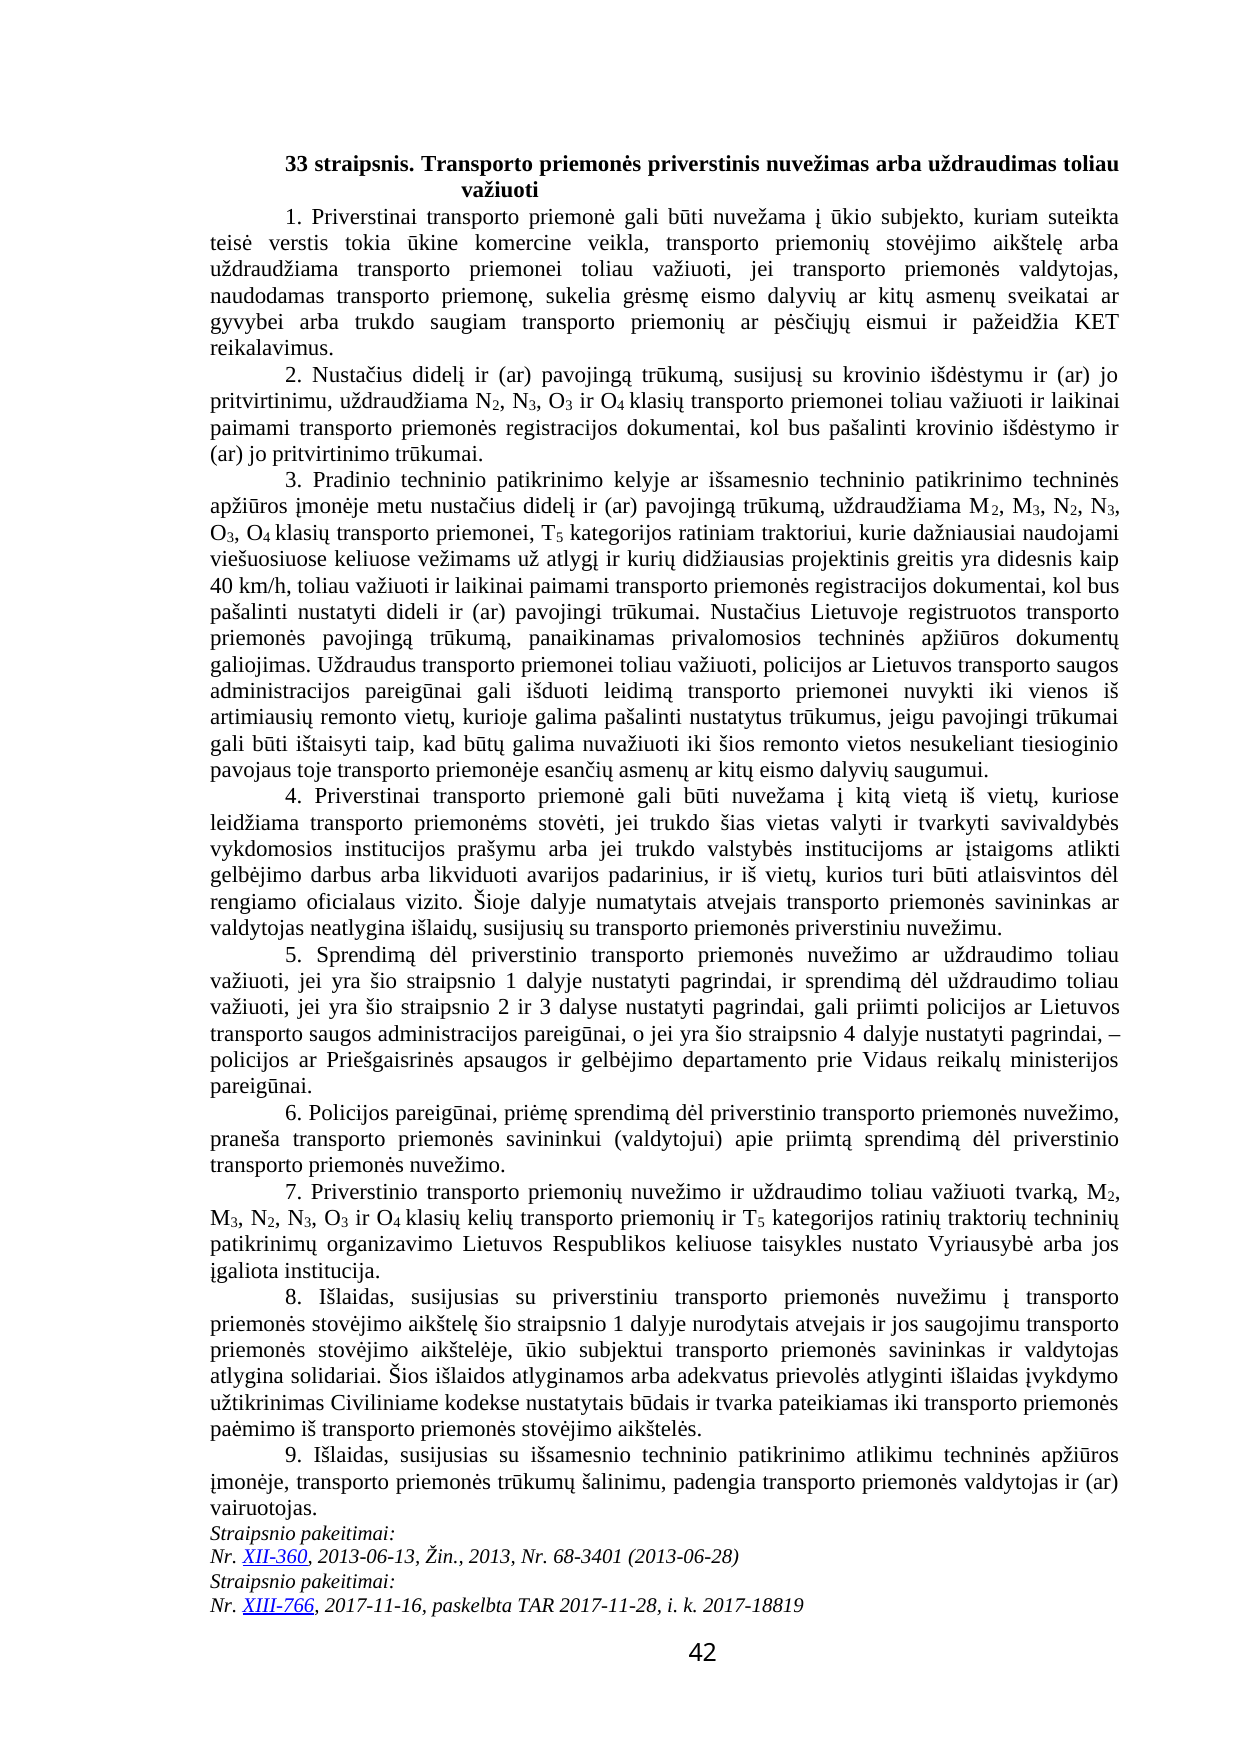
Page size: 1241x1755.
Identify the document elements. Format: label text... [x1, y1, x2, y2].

text 5. Sprendimą dėl priverstinio transporto priemonės nuvežimo ar uždraudimo toliau važiuoti, jei yra šio straipsnio 1 dalyje nustatyti pagrindai, ir sprendimą dėl uždraudimo toliau važiuoti, jei yra šio straipsnio 2 ir 3 dalyse nustatyti pagrindai, gali priimti policijos ar Lietuvos transporto saugos administracijos pareigūnai, o jei yra šio straipsnio 4 dalyje nustatyti pagrindai, – policijos ar Priešgaisrinės apsaugos ir gelbėjimo departamento prie Vidaus reikalų ministerijos pareigūnai. [210, 941, 1120, 1099]
text 3. Pradinio techninio patikrinimo kelyje ar išsamesnio techninio patikrinimo techninės apžiūros įmonėje metu nustačius didelį ir (ar) pavojingą trūkumą, uždraudžiama M2, M3, N2, N3, O3, O4 klasių transporto priemonei, T5 kategorijos ratiniam traktoriui, kurie dažniausiai naudojami viešuosiuose keliuose vežimams už atlygį ir kurių didžiausias projektinis greitis yra didesnis kaip 40 km/h, toliau važiuoti ir laikinai paimami transporto priemonės registracijos dokumentai, kol bus pašalinti nustatyti dideli ir (ar) pavojingi trūkumai. Nustačius Lietuvoje registruotos transporto priemonės pavojingą trūkumą, panaikinamas privalomosios techninės apžiūros dokumentų galiojimas. Uždraudus transporto priemonei toliau važiuoti, policijos ar Lietuvos transporto saugos administracijos pareigūnai gali išduoti leidimą transporto priemonei nuvykti iki vienos iš artimiausių remonto vietų, kurioje galima pašalinti nustatytus trūkumus, jeigu pavojingi trūkumai gali būti ištaisyti taip, kad būtų galima nuvažiuoti iki šios remonto vietos nesukeliant tiesioginio pavojaus toje transporto priemonėje esančių asmenų ar kitų eismo dalyvių saugumui. [210, 466, 1120, 782]
text 9. Išlaidas, susijusias su išsamesnio techninio patikrinimo atlikimu techninės apžiūros įmonėje, transporto priemonės trūkumų šalinimu, padengia transporto priemonės valdytojas ir (ar) vairuotojas. [210, 1441, 1120, 1520]
text 1. Priverstinai transporto priemonė gali būti nuvežama į ūkio subjekto, kuriam suteikta teisė verstis tokia ūkine komercine veikla, transporto priemonių stovėjimo aikštelę arba uždraudžiama transporto priemonei toliau važiuoti, jei transporto priemonės valdytojas, naudodamas transporto priemonę, sukelia grėsmę eismo dalyvių ar kitų asmenų sveikatai ar gyvybei arba trukdo saugiam transporto priemonių ar pėsčiųjų eismui ir pažeidžia KET reikalavimus. [210, 203, 1120, 361]
text 4. Priverstinai transporto priemonė gali būti nuvežama į kitą vietą iš vietų, kuriose leidžiama transporto priemonėms stovėti, jei trukdo šias vietas valyti ir tvarkyti savivaldybės vykdomosios institucijos prašymu arba jei trukdo valstybės institucijoms ar įstaigoms atlikti gelbėjimo darbus arba likviduoti avarijos padarinius, ir iš vietų, kurios turi būti atlaisvintos dėl rengiamo oficialaus vizito. Šioje dalyje numatytais atvejais transporto priemonės savininkas ar valdytojas neatlygina išlaidų, susijusių su transporto priemonės priverstiniu nuvežimu. [210, 782, 1120, 941]
text 8. Išlaidas, susijusias su priverstiniu transporto priemonės nuvežimu į transporto priemonės stovėjimo aikštelę šio straipsnio 1 dalyje nurodytais atvejais ir jos saugojimu transporto priemonės stovėjimo aikštelėje, ūkio subjektui transporto priemonės savininkas ir valdytojas atlygina solidariai. Šios išlaidos atlyginamos arba adekvatus prievolės atlyginti išlaidas įvykdymo užtikrinimas Civiliniame kodekse nustatytais būdais ir tvarka pateikiamas iki transporto priemonės paėmimo iš transporto priemonės stovėjimo aikštelės. [210, 1283, 1120, 1441]
text 2. Nustačius didelį ir (ar) pavojingą trūkumą, susijusį su krovinio išdėstymu ir (ar) jo pritvirtinimu, uždraudžiama N2, N3, O3 ir O4 klasių transporto priemonei toliau važiuoti ir laikinai paimami transporto priemonės registracijos dokumentai, kol bus pašalinti krovinio išdėstymo ir (ar) jo pritvirtinimo trūkumai. [210, 361, 1120, 466]
text Nr. XII-360, 2013-06-13, Žin., 2013, Nr. 68-3401 (2013-06-28) [210, 1544, 1120, 1568]
text Straipsnio pakeitimai: [210, 1520, 1120, 1544]
text 33 straipsnis. Transporto priemonės priverstinis nuvežimas arba uždraudimas toliau važiuoti [285, 150, 1120, 203]
text Nr. XIII-766, 2017-11-16, paskelbta TAR 2017-11-28, i. k. 2017-18819 [210, 1593, 1120, 1617]
text 7. Priverstinio transporto priemonių nuvežimo ir uždraudimo toliau važiuoti tvarką, M2, M3, N2, N3, O3 ir O4 klasių kelių transporto priemonių ir T5 kategorijos ratinių traktorių techninių patikrinimų organizavimo Lietuvos Respublikos keliuose taisykles nustato Vyriausybė arba jos įgaliota institucija. [210, 1178, 1120, 1283]
text 6. Policijos pareigūnai, priėmę sprendimą dėl priverstinio transporto priemonės nuvežimo, praneša transporto priemonės savininkui (valdytojui) apie priimtą sprendimą dėl priverstinio transporto priemonės nuvežimo. [210, 1099, 1120, 1178]
text Straipsnio pakeitimai: [210, 1568, 1120, 1593]
